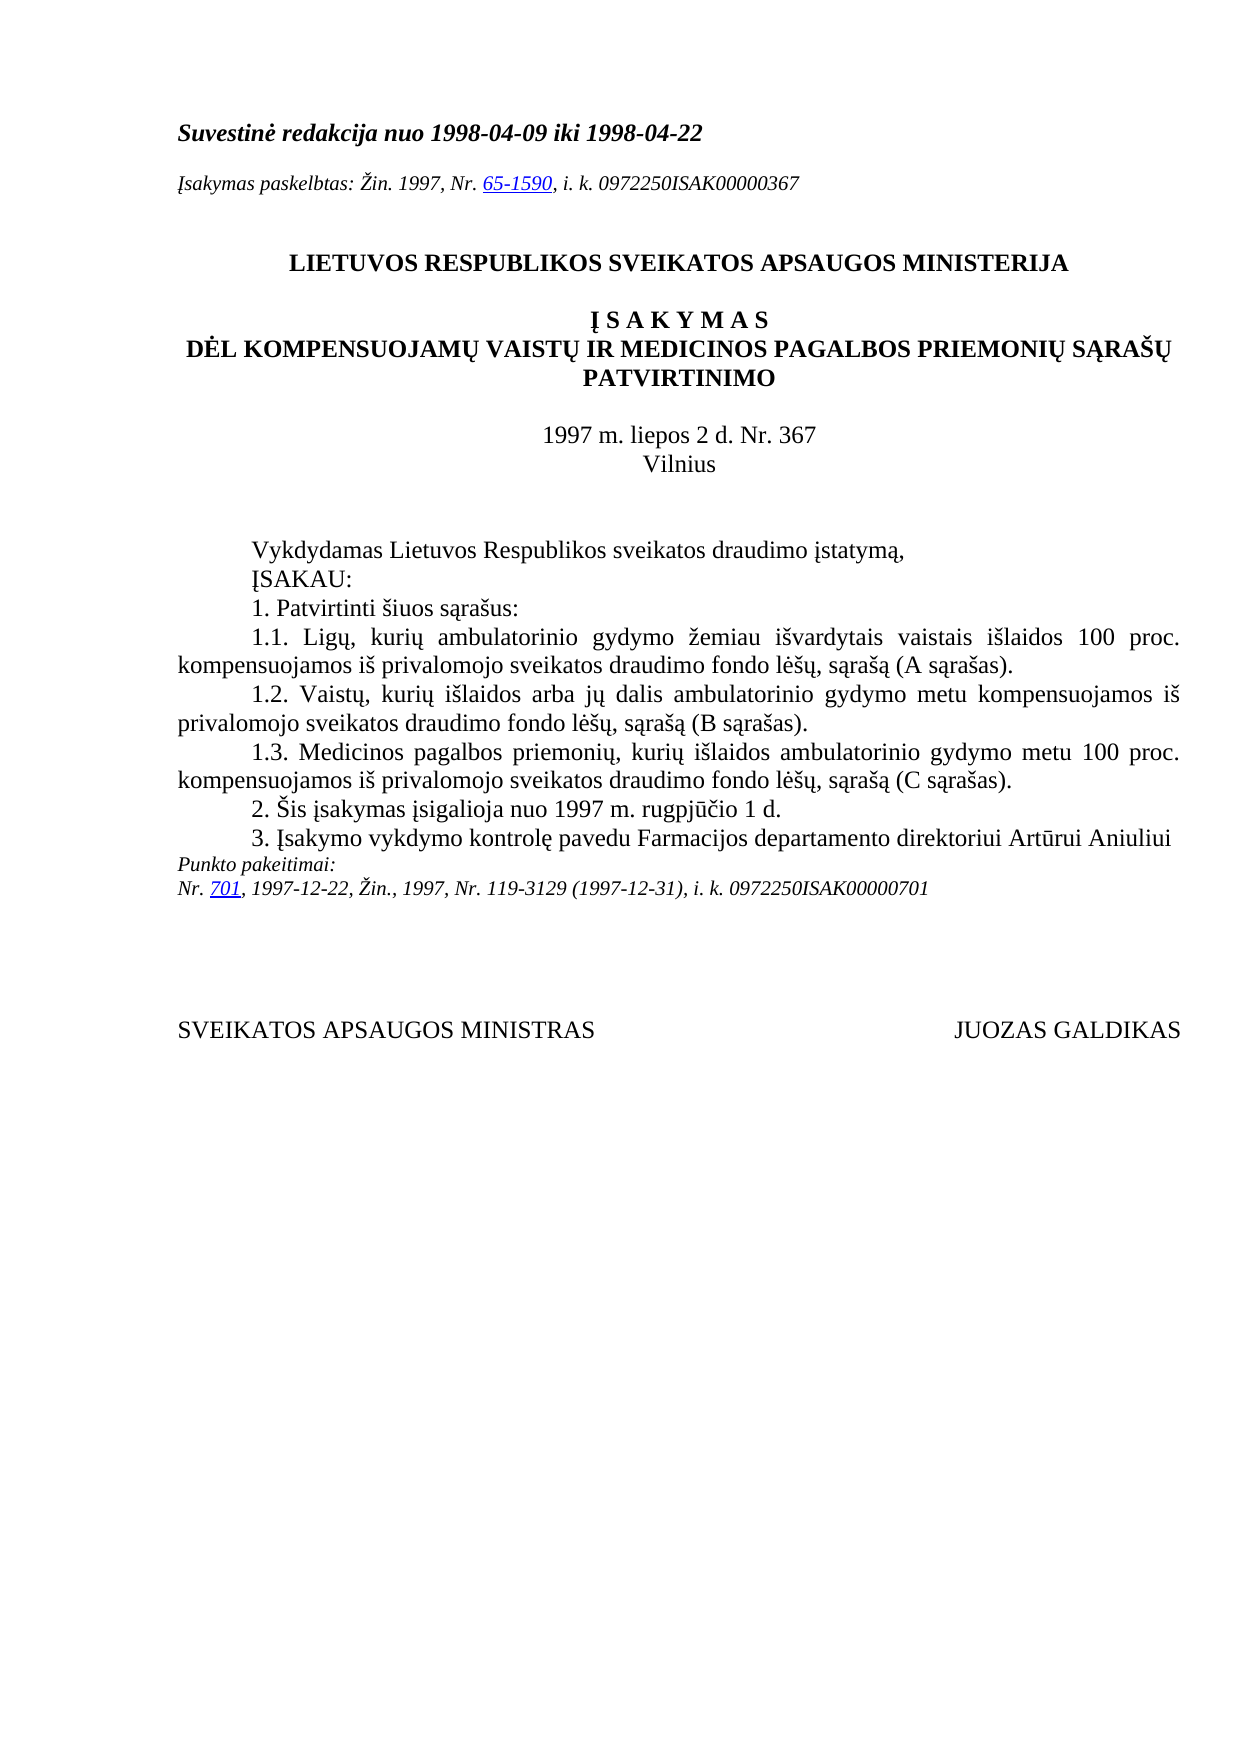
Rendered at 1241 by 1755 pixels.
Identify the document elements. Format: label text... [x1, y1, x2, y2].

text ĮSAKAU: [177, 564, 1181, 593]
text Punkto pakeitimai: [177, 852, 1181, 876]
text 1.2. Vaistų, kurių išlaidos arba jų dalis ambulatorinio gydymo metu kompensuojamos iš privalomojo sveikatos draudimo fondo lėšų, sąrašą (B sąrašas). [177, 679, 1181, 737]
text LIETUVOS RESPUBLIKOS SVEIKATOS APSAUGOS MINISTERIJA [177, 248, 1181, 277]
text 3. Įsakymo vykdymo kontrolę pavedu Farmacijos departamento direktoriui Artūrui Aniuliui [177, 823, 1181, 852]
text 1997 m. liepos 2 d. Nr. 367 [177, 420, 1181, 449]
text 1.1. Ligų, kurių ambulatorinio gydymo žemiau išvardytais vaistais išlaidos 100 proc. kompensuojamos iš privalomojo sveikatos draudimo fondo lėšų, sąrašą (A sąrašas). [177, 622, 1181, 679]
text Suvestinė redakcija nuo 1998-04-09 iki 1998-04-22 [177, 118, 1181, 147]
text 1. Patvirtinti šiuos sąrašus: [177, 593, 1181, 622]
text Į S A K Y M A S [177, 305, 1181, 334]
text Vilnius [177, 449, 1181, 478]
text Vykdydamas Lietuvos Respublikos sveikatos draudimo įstatymą, [177, 535, 1181, 564]
text Įsakymas paskelbtas: Žin. 1997, Nr. 65-1590, i. k. 0972250ISAK00000367 [177, 171, 1181, 195]
text Nr. 701, 1997-12-22, Žin., 1997, Nr. 119-3129 (1997-12-31), i. k. 0972250ISAK00000701 [177, 876, 1181, 900]
text SVEIKATOS APSAUGOS MINISTRAS JUOZAS GALDIKAS [177, 1015, 1181, 1043]
text DĖL KOMPENSUOJAMŲ VAISTŲ IR MEDICINOS PAGALBOS PRIEMONIŲ SĄRAŠŲ PATVIRTINIMO [177, 334, 1181, 392]
text 2. Šis įsakymas įsigalioja nuo 1997 m. rugpjūčio 1 d. [177, 794, 1181, 823]
text 1.3. Medicinos pagalbos priemonių, kurių išlaidos ambulatorinio gydymo metu 100 proc. kompensuojamos iš privalomojo sveikatos draudimo fondo lėšų, sąrašą (C sąrašas). [177, 737, 1181, 794]
